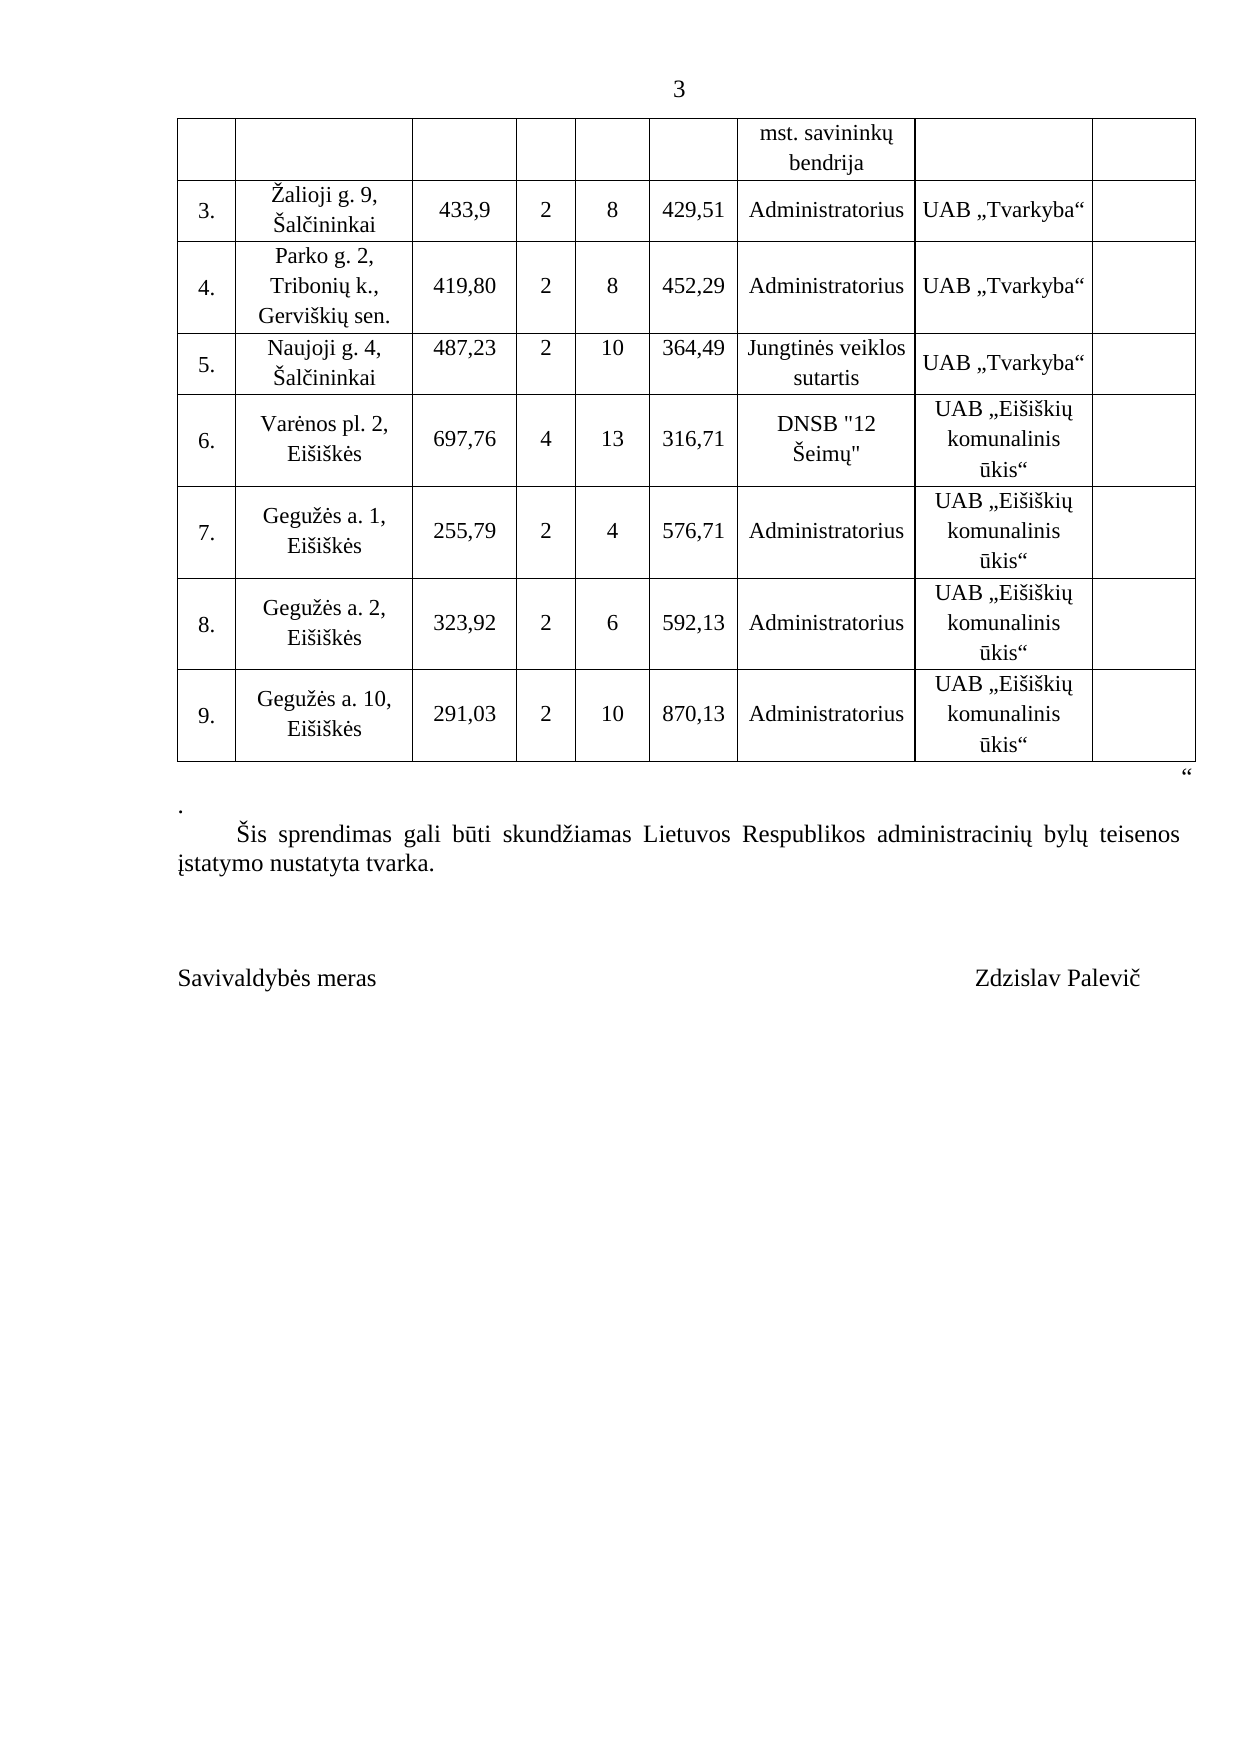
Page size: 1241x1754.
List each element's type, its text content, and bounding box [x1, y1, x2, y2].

table_cell [413, 119, 516, 179]
table_cell [650, 119, 737, 179]
table_cell Gegužės a. 1, Eišiškės [236, 487, 412, 577]
table_cell Žalioji g. 9, Šalčininkai [236, 181, 412, 241]
table_cell 3. [178, 181, 235, 241]
table_cell 452,29 [650, 242, 737, 333]
table_cell UAB „Eišiškių komunalinis ūkis“ [916, 395, 1092, 486]
table_cell 323,92 [413, 579, 516, 669]
table_cell Jungtinės veiklos sutartis [738, 334, 914, 394]
table_cell 291,03 [413, 670, 516, 761]
table_cell 2 [517, 670, 575, 761]
table_cell 2 [517, 487, 575, 577]
table_cell 9. [178, 670, 235, 761]
table_cell Parko g. 2, Tribonių k., Gerviškių sen. [236, 242, 412, 333]
table_cell 364,49 [650, 334, 737, 394]
table_cell 576,71 [650, 487, 737, 577]
table_cell UAB „Tvarkyba“ [916, 334, 1092, 394]
text Šis sprendimas gali būti skundžiamas Lietuvos Respublikos administracinių bylų teisenos įstatymo nustatyta tvarka. [177, 819, 1181, 877]
table_cell UAB „Eišiškių komunalinis ūkis“ [916, 579, 1092, 669]
table_cell 10 [576, 670, 649, 761]
table_cell [1093, 487, 1195, 577]
table_cell 316,71 [650, 395, 737, 486]
table_cell 429,51 [650, 181, 737, 241]
table_cell [236, 119, 412, 179]
text Savivaldybės meras Zdzislav Palevič [177, 963, 1181, 992]
table_cell [1093, 395, 1195, 486]
table_cell 2 [517, 334, 575, 394]
table_cell Administratorius [738, 242, 914, 333]
table_cell 5. [178, 334, 235, 394]
table_cell 4. [178, 242, 235, 333]
table_cell Naujoji g. 4, Šalčininkai [236, 334, 412, 394]
table_cell 697,76 [413, 395, 516, 486]
table_cell Administratorius [738, 181, 914, 241]
table_cell [1093, 670, 1195, 761]
table_cell [517, 119, 575, 179]
table_cell 4 [517, 395, 575, 486]
text “. [177, 762, 1181, 819]
table_cell DNSB "12 Šeimų" [738, 395, 914, 486]
table_cell Gegužės a. 2, Eišiškės [236, 579, 412, 669]
table_cell [1093, 334, 1195, 394]
table_cell [576, 119, 649, 179]
table_cell 2 [517, 181, 575, 241]
table_cell 4 [576, 487, 649, 577]
table_cell 2 [517, 242, 575, 333]
table_cell UAB „Tvarkyba“ [916, 242, 1092, 333]
table_cell 8 [576, 181, 649, 241]
table_cell 433,9 [413, 181, 516, 241]
table_cell 8 [576, 242, 649, 333]
table_cell 2 [517, 579, 575, 669]
table_cell [1093, 119, 1195, 179]
table_cell [1093, 579, 1195, 669]
table_cell UAB „Tvarkyba“ [916, 181, 1092, 241]
table_cell 419,80 [413, 242, 516, 333]
table_cell 592,13 [650, 579, 737, 669]
table_cell [1093, 242, 1195, 333]
table_cell 6. [178, 395, 235, 486]
table_cell Gegužės a. 10, Eišiškės [236, 670, 412, 761]
table_cell mst. savininkų bendrija [738, 119, 914, 179]
table_cell 13 [576, 395, 649, 486]
table_cell [1093, 181, 1195, 241]
table_cell Administratorius [738, 487, 914, 577]
table_cell Administratorius [738, 670, 914, 761]
table_cell 6 [576, 579, 649, 669]
table_cell UAB „Eišiškių komunalinis ūkis“ [916, 487, 1092, 577]
table_cell Administratorius [738, 579, 914, 669]
table_cell 255,79 [413, 487, 516, 577]
table_cell [916, 119, 1092, 179]
table_cell UAB „Eišiškių komunalinis ūkis“ [916, 670, 1092, 761]
table_cell [178, 119, 235, 179]
table_cell 7. [178, 487, 235, 577]
table_cell 10 [576, 334, 649, 394]
table_cell 870,13 [650, 670, 737, 761]
table_cell Varėnos pl. 2, Eišiškės [236, 395, 412, 486]
table_cell 8. [178, 579, 235, 669]
table_cell 487,23 [413, 334, 516, 394]
